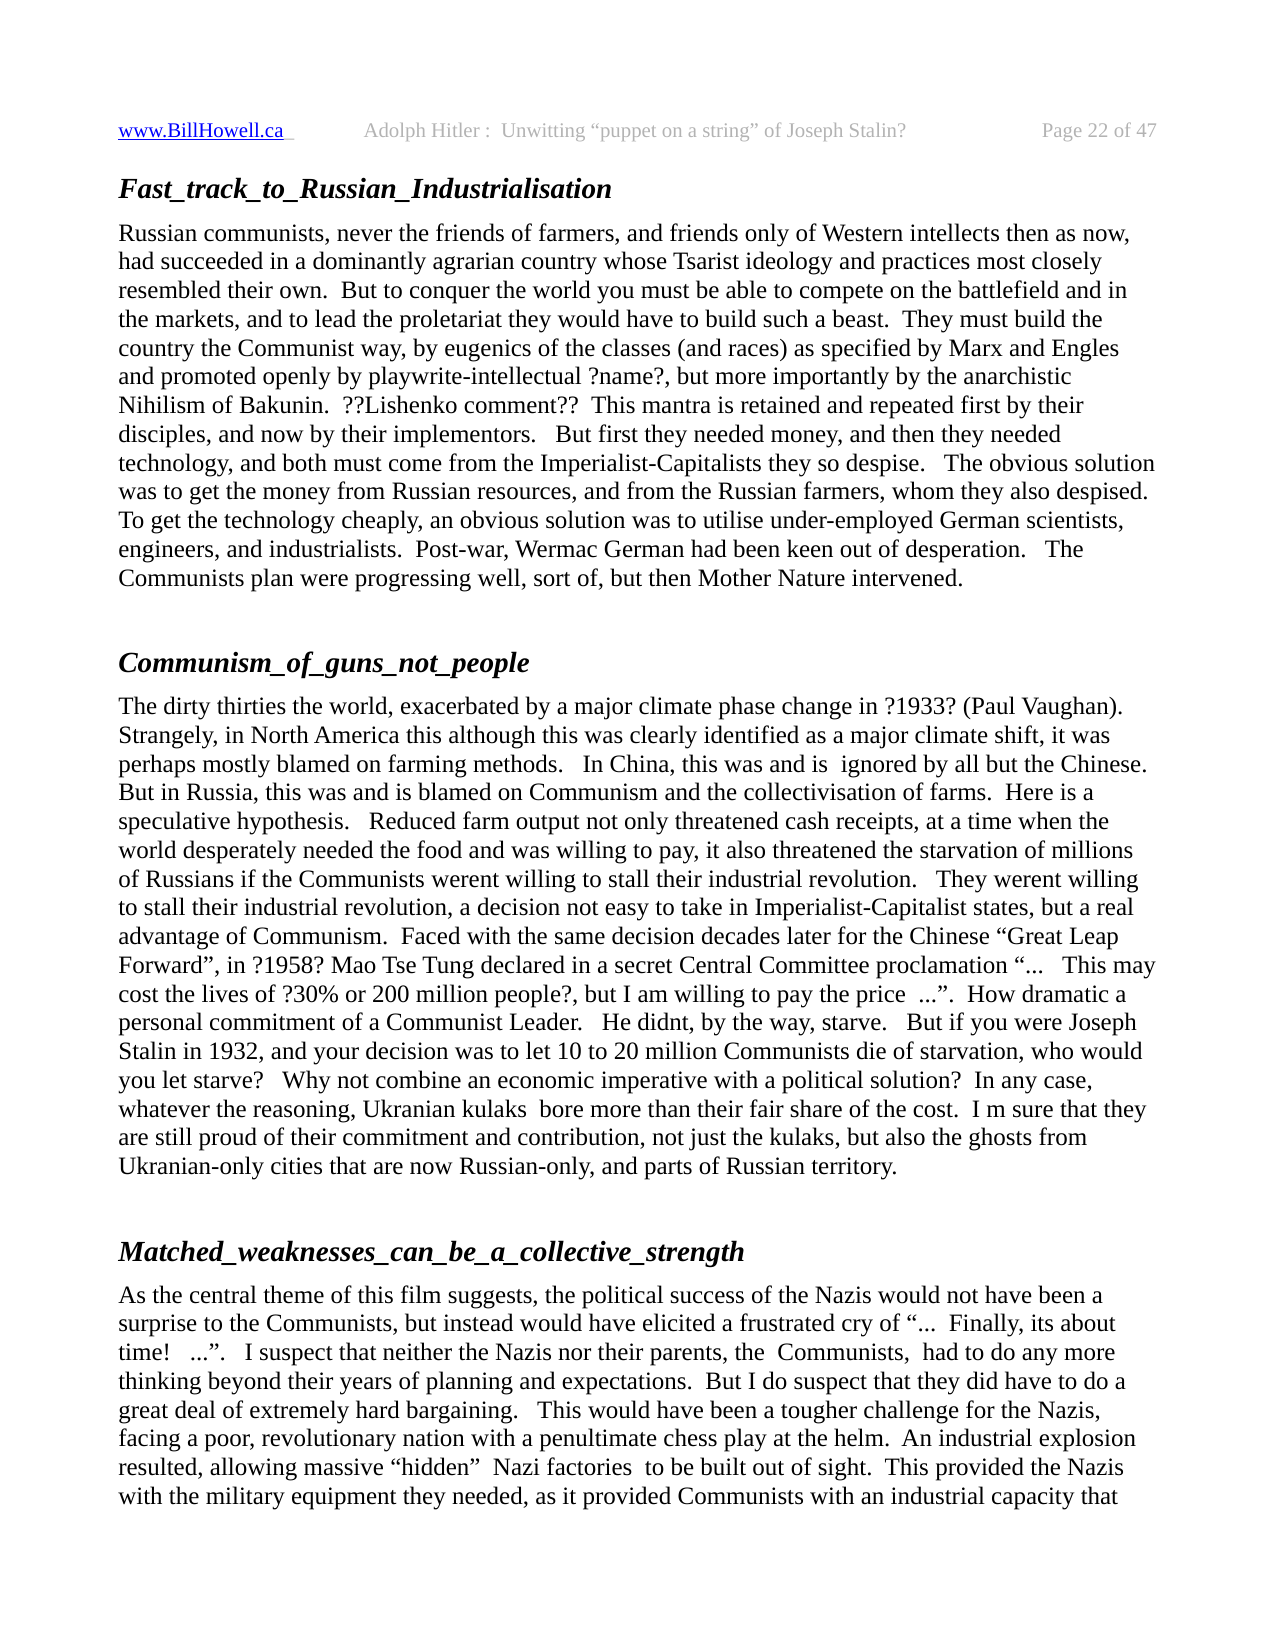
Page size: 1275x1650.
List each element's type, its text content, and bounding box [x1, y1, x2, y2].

text The dirty thirties the world, exacerbated by a major climate phase change in ?1933? (Paul Vaughan). Strangely, in North America this although this was clearly identified as a major climate shift, it was perhaps mostly blamed on farming methods. In China, this was and is ignored by all but the Chinese. But in Russia, this was and is blamed on Communism and the collectivisation of farms. Here is a speculative hypothesis. Reduced farm output not only threatened cash receipts, at a time when the world desperately needed the food and was willing to pay, it also threatened the starvation of millions of Russians if the Communists werent willing to stall their industrial revolution. They werent willing to stall their industrial revolution, a decision not easy to take in Imperialist-Capitalist states, but a real advantage of Communism. Faced with the same decision decades later for the Chinese “Great Leap Forward”, in ?1958? Mao Tse Tung declared in a secret Central Committee proclamation “... This may cost the lives of ?30% or 200 million people?, but I am willing to pay the price ...”. How dramatic a personal commitment of a Communist Leader. He didnt, by the way, starve. But if you were Joseph Stalin in 1932, and your decision was to let 10 to 20 million Communists die of starvation, who would you let starve? Why not combine an economic imperative with a political solution? In any case, whatever the reasoning, Ukranian kulaks bore more than their fair share of the cost. I m sure that they are still proud of their commitment and contribution, not just the kulaks, but also the ghosts from Ukranian-only cities that are now Russian-only, and parts of Russian territory. [118, 691, 1157, 1180]
subtitle Fast_track_to_Russian_Industrialisation [118, 172, 1157, 205]
text Russian communists, never the friends of farmers, and friends only of Western intellects then as now, had succeeded in a dominantly agrarian country whose Tsarist ideology and practices most closely resembled their own. But to conquer the world you must be able to compete on the battlefield and in the markets, and to lead the proletariat they would have to build such a beast. They must build the country the Communist way, by eugenics of the classes (and races) as specified by Marx and Engles and promoted openly by playwrite-intellectual ?name?, but more importantly by the anarchistic Nihilism of Bakunin. ??Lishenko comment?? This mantra is retained and repeated first by their disciples, and now by their implementors. But first they needed money, and then they needed technology, and both must come from the Imperialist-Capitalists they so despise. The obvious solution was to get the money from Russian resources, and from the Russian farmers, whom they also despised. To get the technology cheaply, an obvious solution was to utilise under-employed German scientists, engineers, and industrialists. Post-war, Wermac German had been keen out of desperation. The Communists plan were progressing well, sort of, but then Mother Nature intervened. [118, 218, 1157, 591]
subtitle Matched_weaknesses_can_be_a_collective_strength [118, 1234, 1157, 1267]
text As the central theme of this film suggests, the political success of the Nazis would not have been a surprise to the Communists, but instead would have elicited a frustrated cry of “... Finally, its about time! ...”. I suspect that neither the Nazis nor their parents, the Communists, had to do any more thinking beyond their years of planning and expectations. But I do suspect that they did have to do a great deal of extremely hard bargaining. This would have been a tougher challenge for the Nazis, facing a poor, revolutionary nation with a penultimate chess play at the helm. An industrial explosion resulted, allowing massive “hidden” Nazi factories to be built out of sight. This provided the Nazis with the military equipment they needed, as it provided Communists with an industrial capacity that [118, 1280, 1157, 1510]
subtitle Communism_of_guns_not_people [118, 645, 1157, 679]
